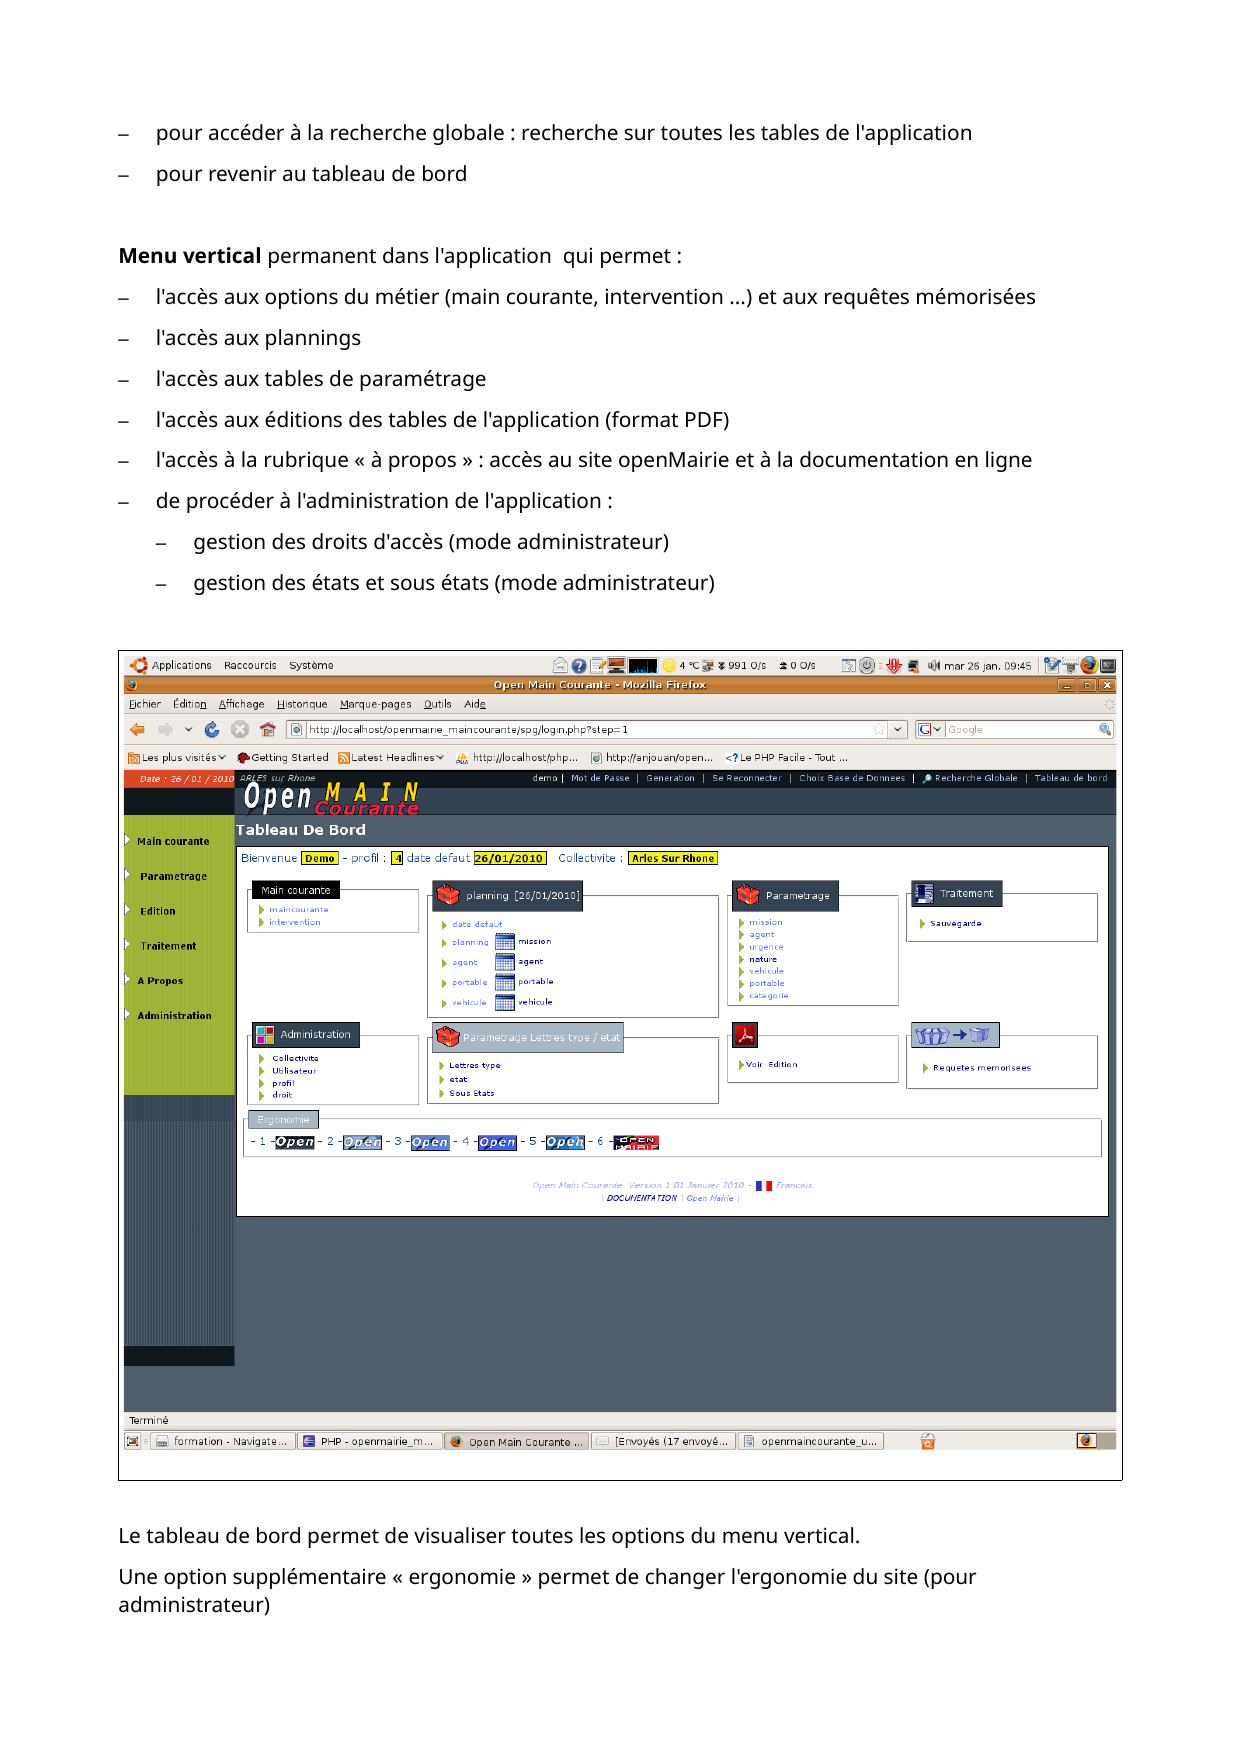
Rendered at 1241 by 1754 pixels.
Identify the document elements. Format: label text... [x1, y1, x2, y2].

list l'accès aux plannings [118, 323, 1122, 351]
list pour revenir au tableau de bord [118, 159, 1122, 187]
list gestion des droits d'accès (mode administrateur) [156, 527, 1122, 556]
table_header [119, 651, 1122, 1480]
list l'accès aux options du métier (main courante, intervention ...) et aux requêtes mémorisées [118, 282, 1122, 310]
text Le tableau de bord permet de visualiser toutes les options du menu vertical. [118, 1521, 1122, 1549]
text Une option supplémentaire « ergonomie » permet de changer l'ergonomie du site (pour administrateur) [118, 1562, 1122, 1619]
list de procéder à l'administration de l'application : [118, 487, 1122, 515]
list pour accéder à la recherche globale : recherche sur toutes les tables de l'application [118, 118, 1122, 147]
text Menu vertical permanent dans l'application qui permet : [118, 241, 1122, 269]
list l'accès aux éditions des tables de l'application (format PDF) [118, 405, 1122, 433]
list gestion des états et sous états (mode administrateur) [156, 568, 1122, 597]
list l'accès à la rubrique « à propos » : accès au site openMairie et à la documentation en ligne [118, 446, 1122, 474]
list l'accès aux tables de paramétrage [118, 364, 1122, 392]
picture [123, 656, 1117, 1450]
